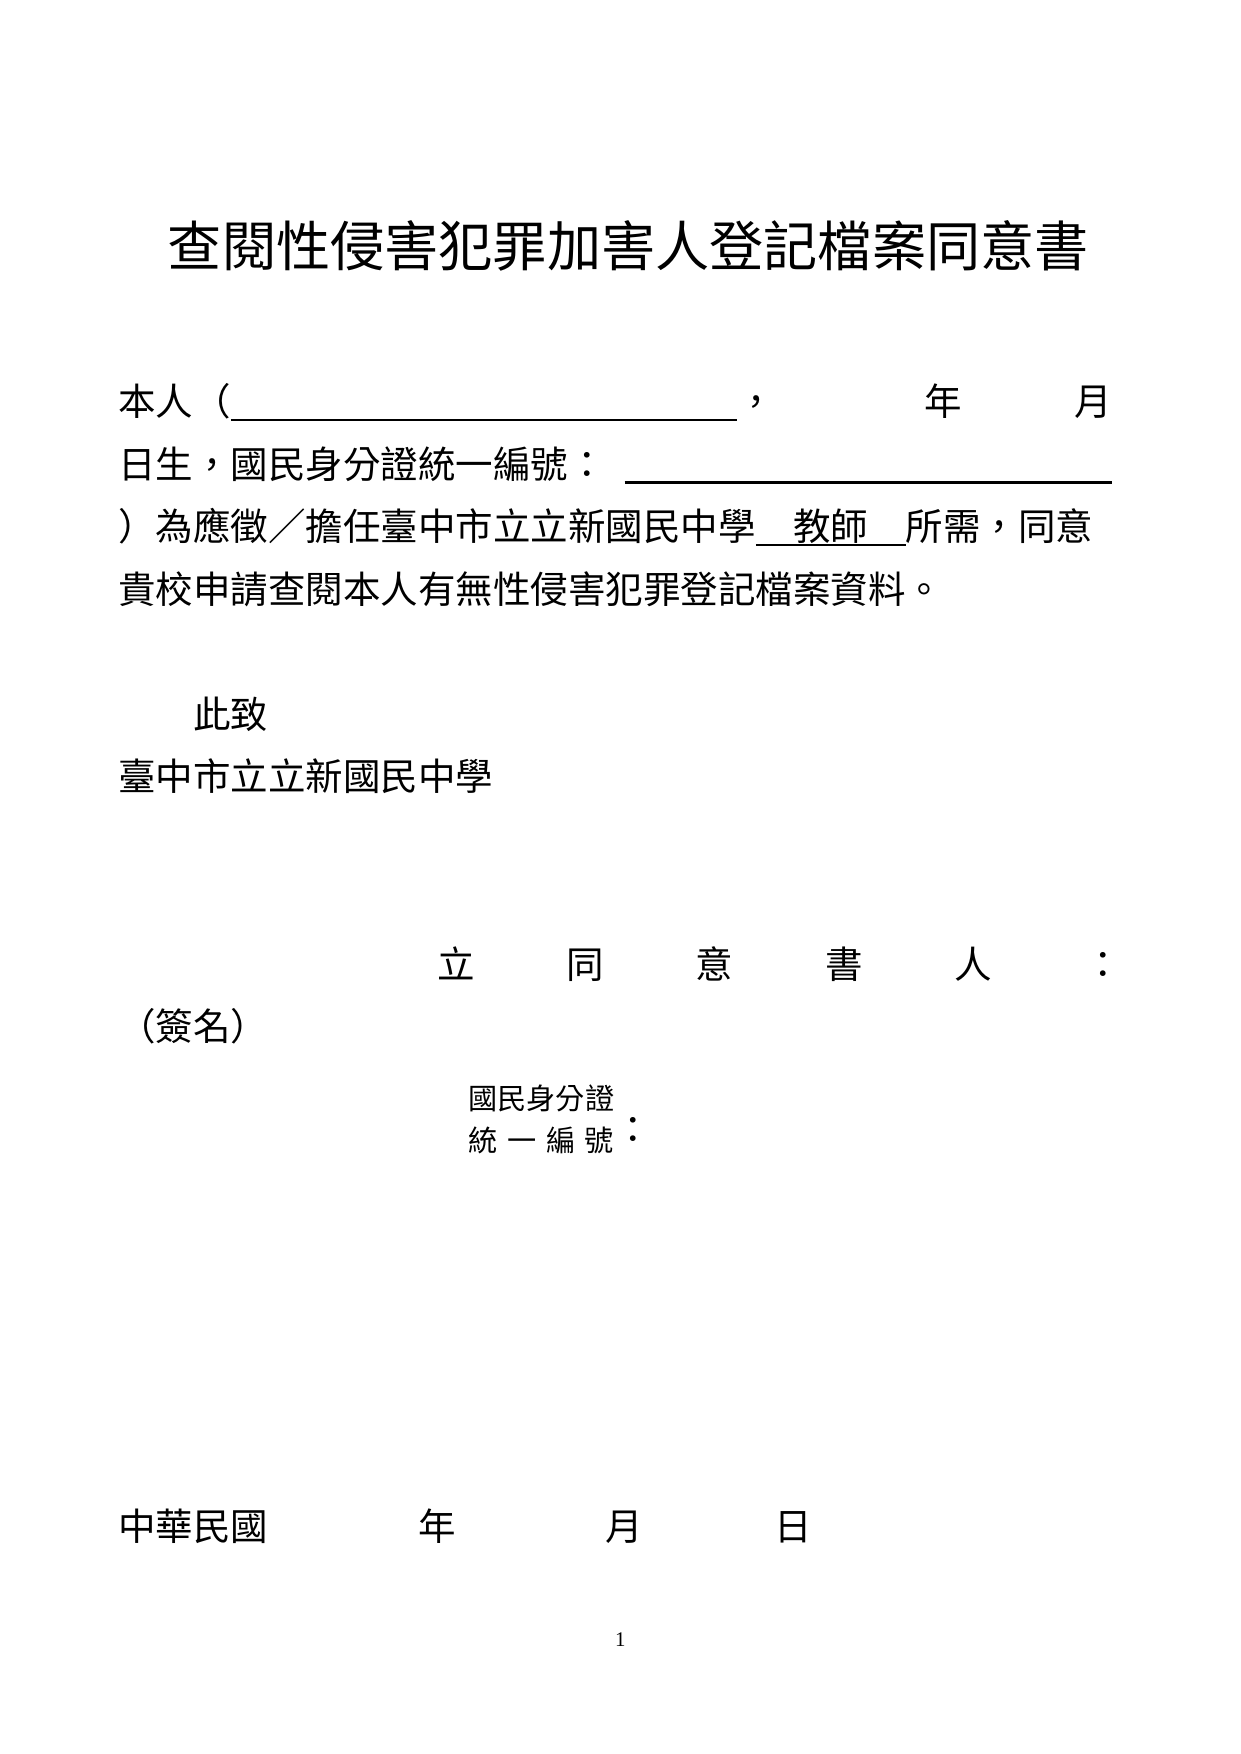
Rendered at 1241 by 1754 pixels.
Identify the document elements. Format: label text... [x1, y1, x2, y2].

text 臺中市立立新國民中學 [118, 733, 1122, 795]
text 立同意書人： （簽名） [118, 920, 1122, 1045]
text 查閱性侵害犯罪加害人登記檔案同意書 [118, 170, 1138, 295]
text 中華民國 年 月 日 [118, 1483, 1122, 1545]
text 本人（ ， 年 月 日生，國民身分證統一編號： ）為應徵／擔任臺中市立立新國民中學 教師 所需，同意 貴校申請查閱本人有無性侵害犯罪登記檔案資料。 [118, 358, 1122, 608]
text 國民身分證統一編號： [118, 1045, 1122, 1170]
text 此致 [118, 670, 1122, 733]
